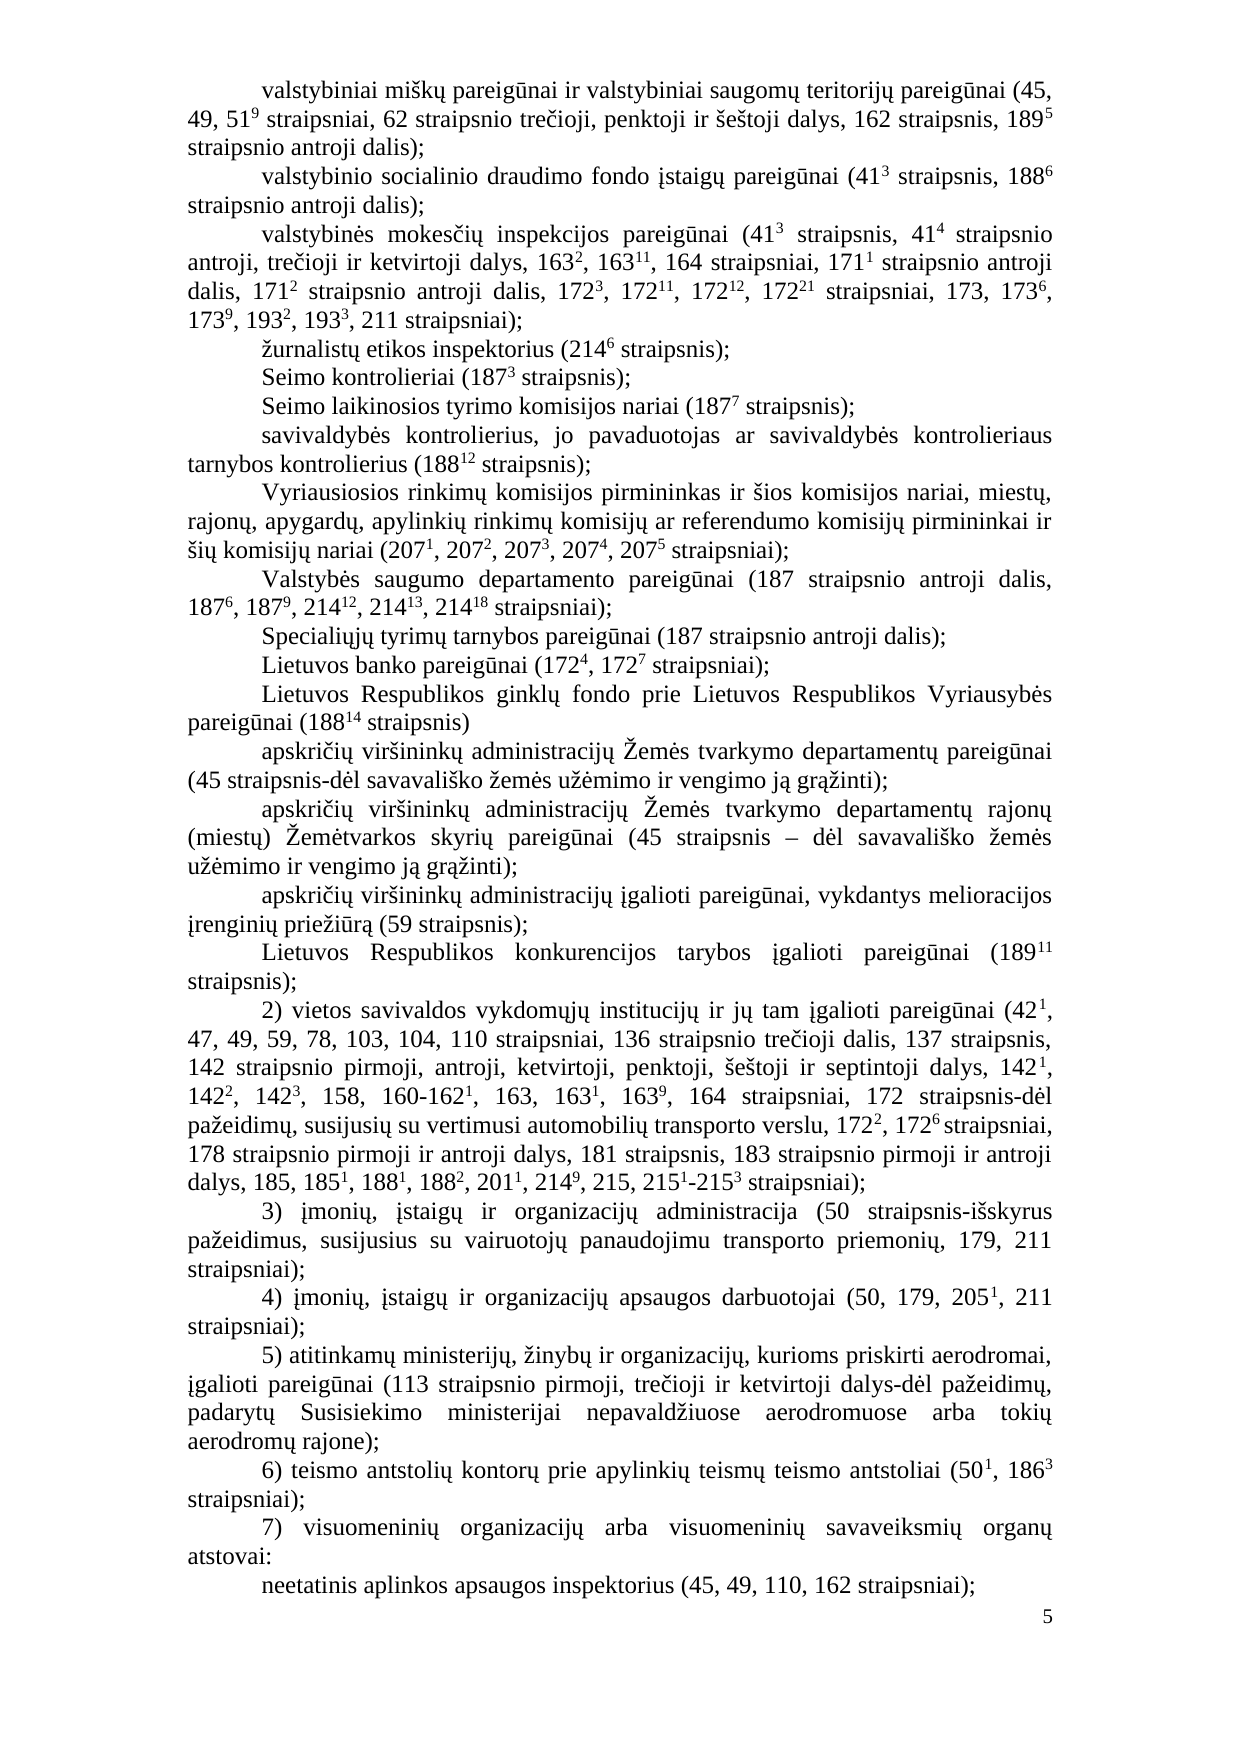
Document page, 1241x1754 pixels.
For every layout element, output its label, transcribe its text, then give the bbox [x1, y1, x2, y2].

text Lietuvos Respublikos konkurencijos tarybos įgalioti pareigūnai (18911 straipsnis); [187, 937, 1053, 995]
text valstybiniai miškų pareigūnai ir valstybiniai saugomų teritorijų pareigūnai (45, 49, 519 straipsniai, 62 straipsnio trečioji, penktoji ir šeštoji dalys, 162 straipsnis, 1895 straipsnio antroji dalis); [187, 75, 1053, 161]
text 2) vietos savivaldos vykdomųjų institucijų ir jų tam įgalioti pareigūnai (421, 47, 49, 59, 78, 103, 104, 110 straipsniai, 136 straipsnio trečioji dalis, 137 straipsnis, 142 straipsnio pirmoji, antroji, ketvirtoji, penktoji, šeštoji ir septintoji dalys, 1421, 1422, 1423, 158, 160-1621, 163, 1631, 1639, 164 straipsniai, 172 straipsnis-dėl pažeidimų, susijusių su vertimusi automobilių transporto verslu, 1722, 1726 straipsniai, 178 straipsnio pirmoji ir antroji dalys, 181 straipsnis, 183 straipsnio pirmoji ir antroji dalys, 185, 1851, 1881, 1882, 2011, 2149, 215, 2151-2153 straipsniai); [187, 995, 1053, 1196]
text 5) atitinkamų ministerijų, žinybų ir organizacijų, kurioms priskirti aerodromai, įgalioti pareigūnai (113 straipsnio pirmoji, trečioji ir ketvirtoji dalys-dėl pažeidimų, padarytų Susisiekimo ministerijai nepavaldžiuose aerodromuose arba tokių aerodromų rajone); [187, 1340, 1053, 1455]
text Lietuvos Respublikos ginklų fondo prie Lietuvos Respublikos Vyriausybės pareigūnai (18814 straipsnis) [187, 679, 1053, 736]
text Seimo kontrolieriai (1873 straipsnis); [187, 362, 1053, 391]
text savivaldybės kontrolierius, jo pavaduotojas ar savivaldybės kontrolieriaus tarnybos kontrolierius (18812 straipsnis); [187, 420, 1053, 477]
text Valstybės saugumo departamento pareigūnai (187 straipsnio antroji dalis, 1876, 1879, 21412, 21413, 21418 straipsniai); [187, 564, 1053, 621]
text žurnalistų etikos inspektorius (2146 straipsnis); [187, 334, 1053, 362]
text neetatinis aplinkos apsaugos inspektorius (45, 49, 110, 162 straipsniai); [187, 1570, 1053, 1599]
text Lietuvos banko pareigūnai (1724, 1727 straipsniai); [187, 650, 1053, 679]
text apskričių viršininkų administracijų įgalioti pareigūnai, vykdantys melioracijos įrenginių priežiūrą (59 straipsnis); [187, 880, 1053, 937]
text valstybinės mokesčių inspekcijos pareigūnai (413 straipsnis, 414 straipsnio antroji, trečioji ir ketvirtoji dalys, 1632, 16311, 164 straipsniai, 1711 straipsnio antroji dalis, 1712 straipsnio antroji dalis, 1723, 17211, 17212, 17221 straipsniai, 173, 1736, 1739, 1932, 1933, 211 straipsniai); [187, 219, 1053, 334]
text apskričių viršininkų administracijų Žemės tvarkymo departamentų rajonų (miestų) Žemėtvarkos skyrių pareigūnai (45 straipsnis – dėl savavališko žemės užėmimo ir vengimo ją grąžinti); [187, 794, 1053, 880]
text Vyriausiosios rinkimų komisijos pirmininkas ir šios komisijos nariai, miestų, rajonų, apygardų, apylinkių rinkimų komisijų ar referendumo komisijų pirmininkai ir šių komisijų nariai (2071, 2072, 2073, 2074, 2075 straipsniai); [187, 477, 1053, 564]
text Seimo laikinosios tyrimo komisijos nariai (1877 straipsnis); [187, 391, 1053, 420]
text Specialiųjų tyrimų tarnybos pareigūnai (187 straipsnio antroji dalis); [187, 621, 1053, 650]
text valstybinio socialinio draudimo fondo įstaigų pareigūnai (413 straipsnis, 1886 straipsnio antroji dalis); [187, 161, 1053, 219]
text 3) įmonių, įstaigų ir organizacijų administracija (50 straipsnis-išskyrus pažeidimus, susijusius su vairuotojų panaudojimu transporto priemonių, 179, 211 straipsniai); [187, 1196, 1053, 1282]
text 4) įmonių, įstaigų ir organizacijų apsaugos darbuotojai (50, 179, 2051, 211 straipsniai); [187, 1282, 1053, 1340]
text apskričių viršininkų administracijų Žemės tvarkymo departamentų pareigūnai (45 straipsnis-dėl savavališko žemės užėmimo ir vengimo ją grąžinti); [187, 736, 1053, 794]
text 6) teismo antstolių kontorų prie apylinkių teismų teismo antstoliai (501, 1863 straipsniai); [187, 1455, 1053, 1512]
text 7) visuomeninių organizacijų arba visuomeninių savaveiksmių organų atstovai: [187, 1512, 1053, 1570]
